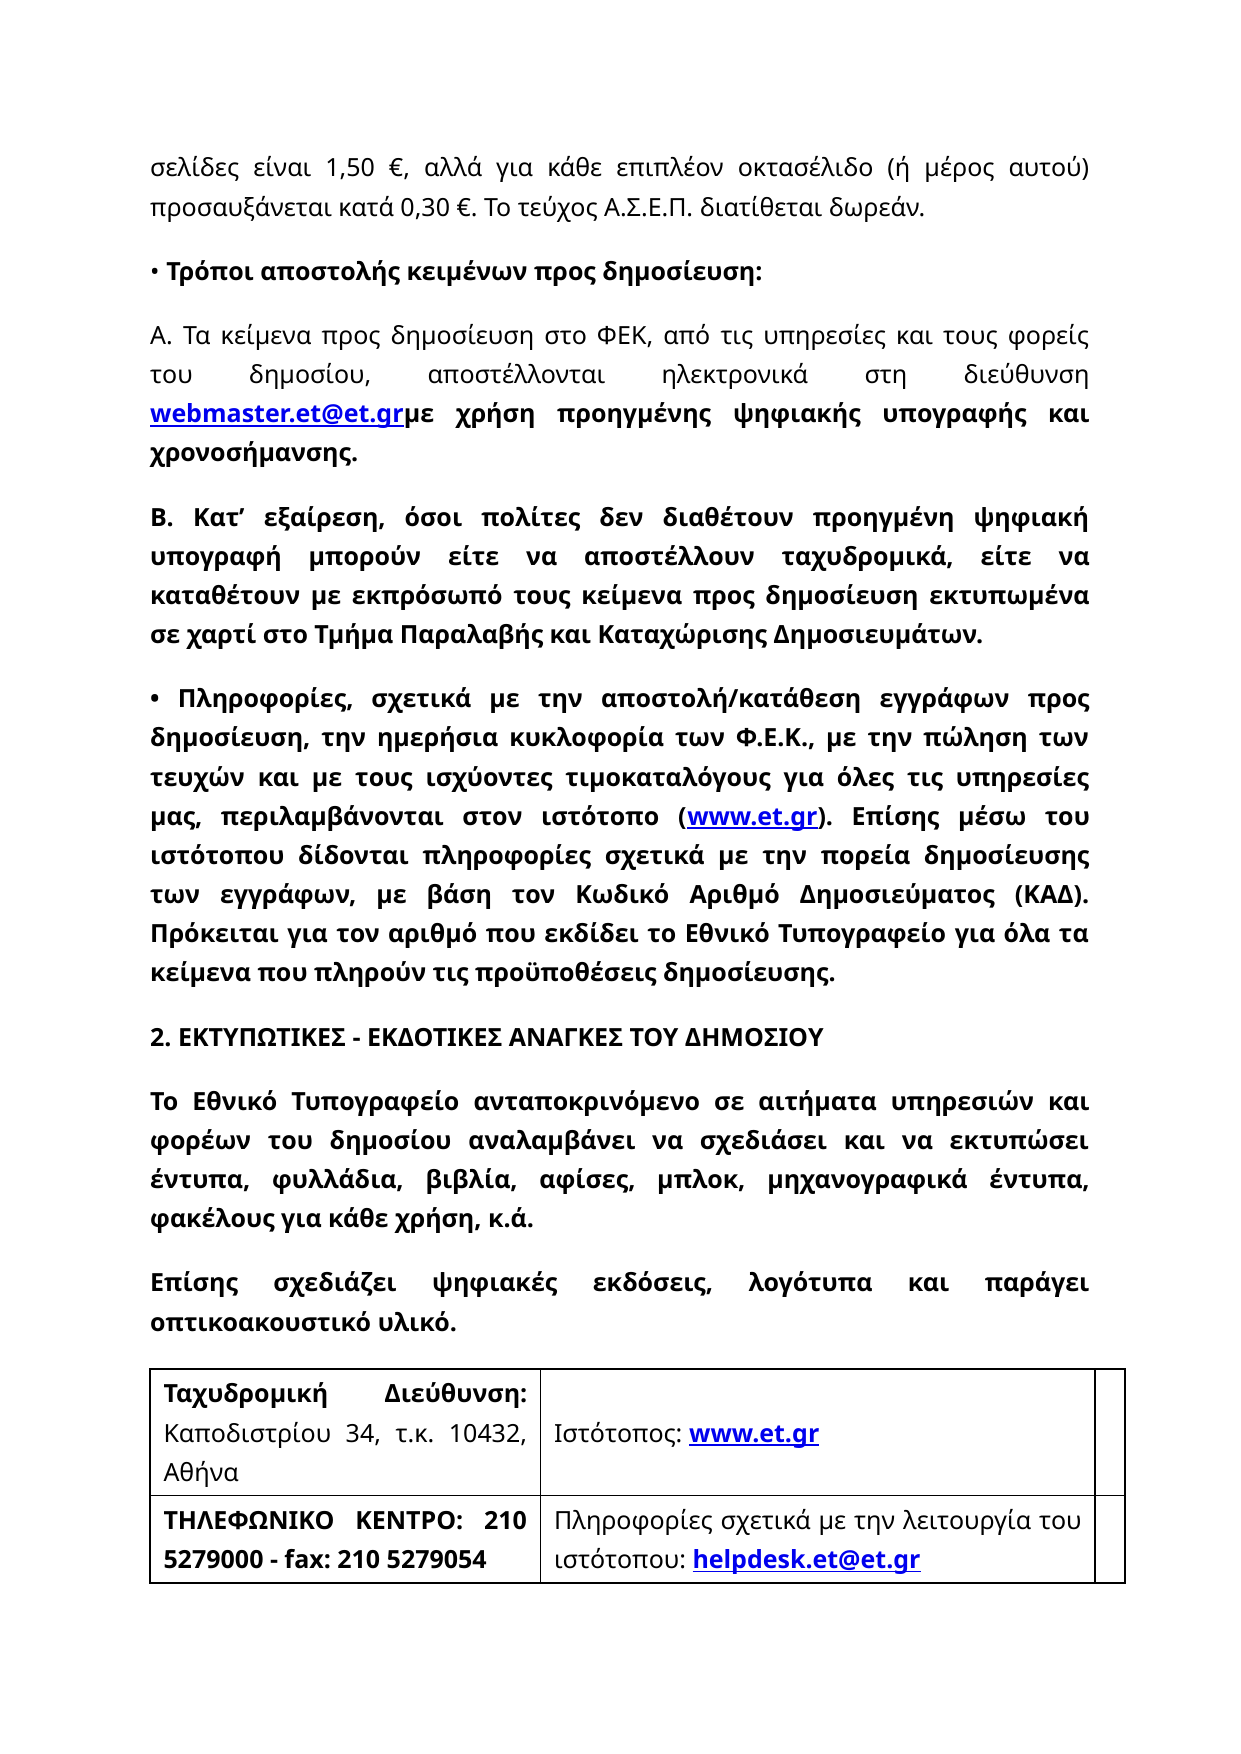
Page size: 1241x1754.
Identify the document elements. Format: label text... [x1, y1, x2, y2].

text σελίδες είναι 1,50 €, αλλά για κάθε επιπλέον οκτασέλιδο (ή μέρος αυτού) προσαυξάνεται κατά 0,30 €. To τεύχος Α.Σ.Ε.Π. διατίθεται δωρεάν. [150, 150, 1090, 223]
table_header Ταχυδρομική Διεύθυνση: Καποδιστρίου 34, τ.κ. 10432, Αθήνα [151, 1370, 540, 1495]
text • Πληροφορίες, σχετικά με την αποστολή/κατάθεση εγγράφων προς δημοσίευση, την ημερήσια κυκλοφορία των Φ.Ε.Κ., με την πώληση των τευχών και με τους ισχύοντες τιμοκαταλόγους για όλες τις υπηρεσίες μας, περιλαμβάνονται στoν ιστότοπο (www.et.gr). Επίσης μέσω του ιστότοπου δίδονται πληροφορίες σχετικά με την πορεία δημοσίευσης των εγγράφων, με βάση τον Κωδικό Αριθμό Δημοσιεύματος (ΚΑΔ). Πρόκειται για τον αριθμό που εκδίδει το Εθνικό Τυπογραφείο για όλα τα κείμενα που πληρούν τις προϋποθέσεις δημοσίευσης. [150, 681, 1090, 989]
text Το Εθνικό Τυπογραφείο ανταποκρινόμενο σε αιτήματα υπηρεσιών και φορέων του δημοσίου αναλαμβάνει να σχεδιάσει και να εκτυπώσει έντυπα, φυλλάδια, βιβλία, αφίσες, μπλοκ, μηχανογραφικά έντυπα, φακέλους για κάθε χρήση, κ.ά. [150, 1083, 1090, 1235]
table_cell Πληροφορίες σχετικά με την λειτουργία του ιστότοπου: helpdesk.et@et.gr [541, 1496, 1094, 1582]
table_cell [1096, 1496, 1124, 1582]
text 2. ΕΚΤΥΠΩΤΙΚΕΣ - ΕΚΔΟΤΙΚΕΣ ΑΝΑΓΚΕΣ ΤΟΥ ΔΗΜΟΣΙΟΥ [150, 1019, 1090, 1053]
table_cell ΤΗΛΕΦΩΝΙΚΟ ΚΕΝΤΡΟ: 210 5279000 - fax: 210 5279054 [151, 1496, 540, 1582]
text Επίσης σχεδιάζει ψηφιακές εκδόσεις, λογότυπα και παράγει οπτικοακουστικό υλικό. [150, 1265, 1090, 1338]
text Β. Κατ’ εξαίρεση, όσοι πολίτες δεν διαθέτουν προηγμένη ψηφιακή υπογραφή μπορούν είτε να αποστέλλουν ταχυδρομικά, είτε να καταθέτουν με εκπρόσωπό τους κείμενα προς δημοσίευση εκτυπωμένα σε χαρτί στο Τμήμα Παραλαβής και Καταχώρισης Δημοσιευμάτων. [150, 499, 1090, 651]
text Α. Τα κείμενα προς δημοσίευση στο ΦΕΚ, από τις υπηρεσίες και τους φορείς του δημοσίου, αποστέλλονται ηλεκτρονικά στη διεύθυνση webmaster.et@et.grμε χρήση προηγμένης ψηφιακής υπογραφής και χρονοσήμανσης. [150, 317, 1090, 469]
table_header Ιστότοπος: www.et.gr [541, 1370, 1094, 1495]
table_header [1096, 1370, 1124, 1495]
text • Τρόποι αποστολής κειμένων προς δημοσίευση: [150, 253, 1090, 287]
